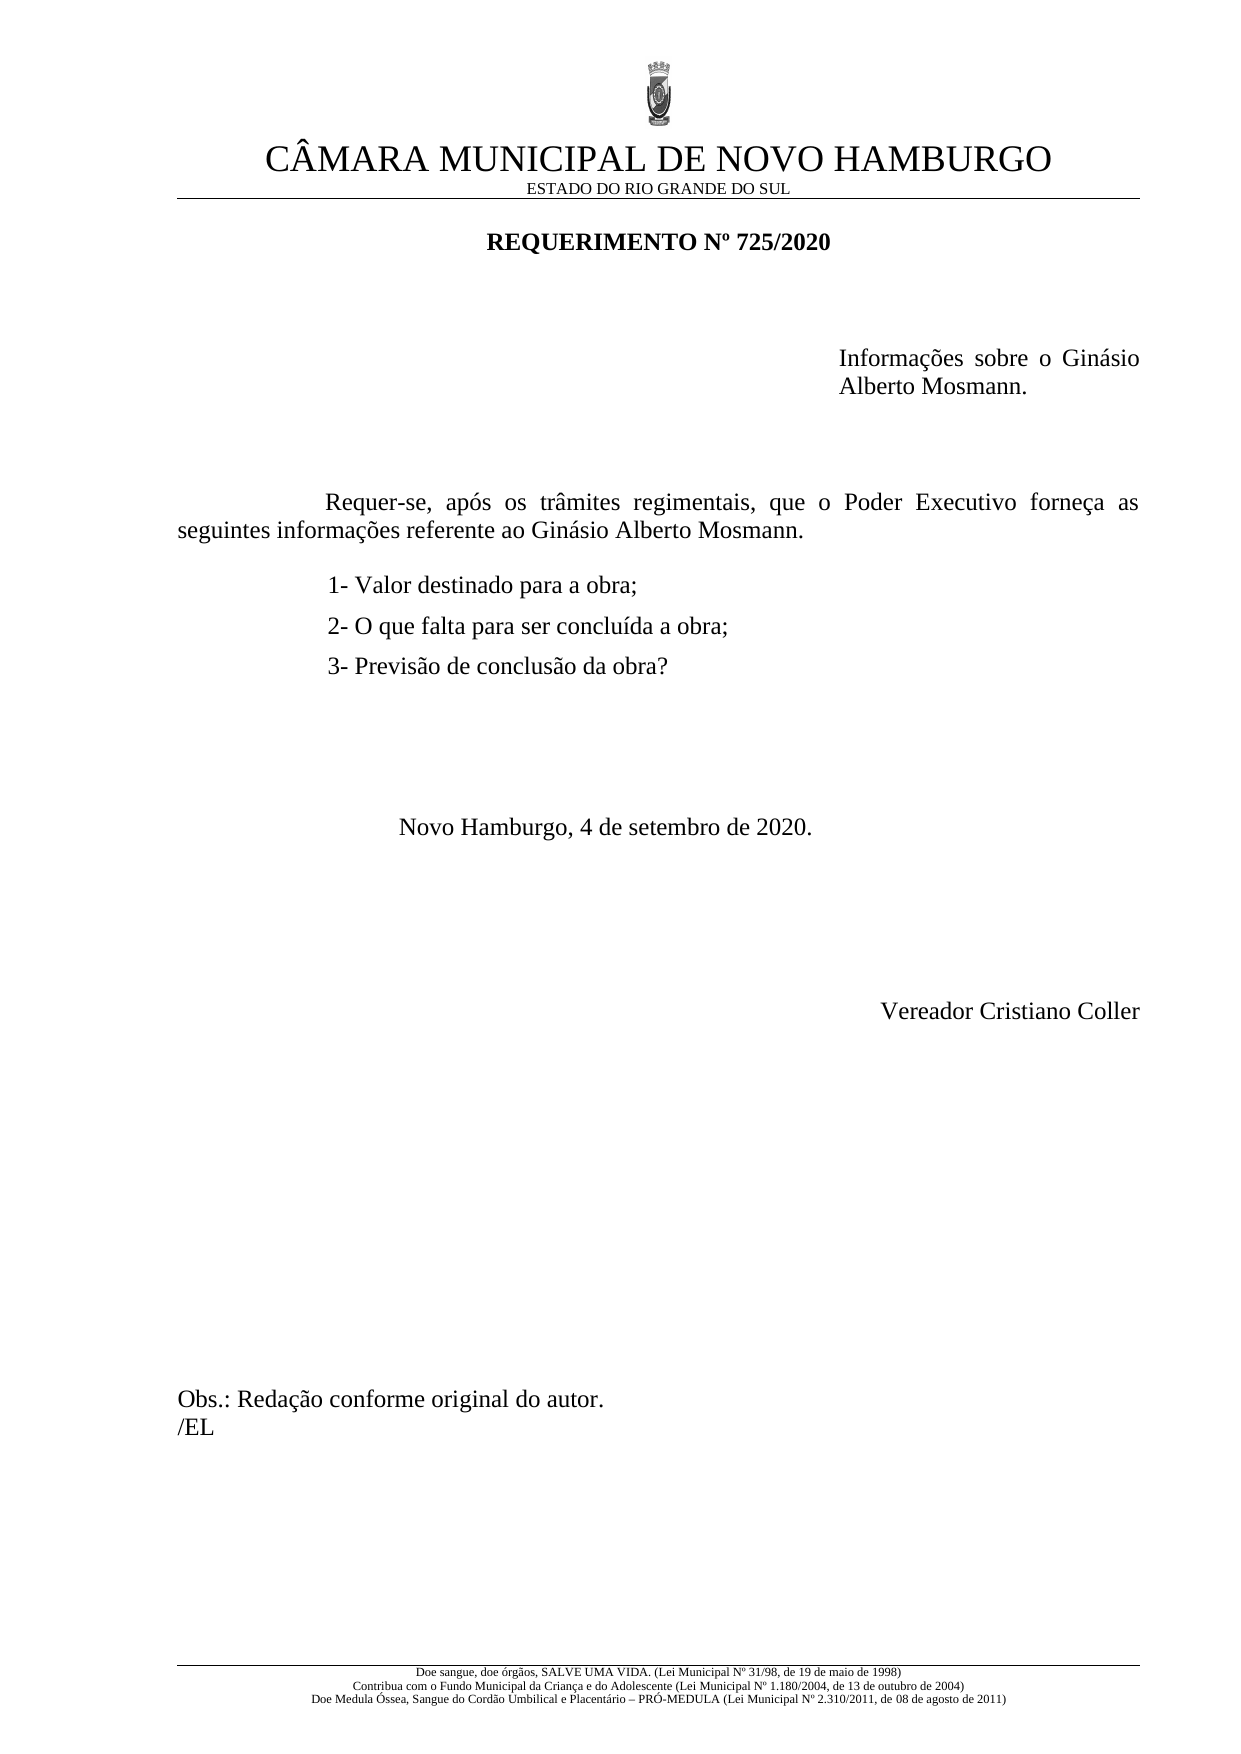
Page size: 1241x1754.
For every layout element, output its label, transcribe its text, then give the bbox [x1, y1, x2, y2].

text Requer-se, após os trâmites regimentais, que o Poder Executivo forneça as seguintes informações referente ao Ginásio Alberto Mosmann. [177, 488, 1140, 544]
text Obs.: Redação conforme original do autor. [177, 1385, 1140, 1413]
text Vereador Cristiano Coller [177, 997, 1140, 1025]
text Informações sobre o Ginásio Alberto Mosmann. [839, 344, 1140, 400]
text REQUERIMENTO Nº 725/2020 [177, 228, 1140, 256]
text 1- Valor destinado para a obra; [177, 572, 1140, 599]
text 3- Previsão de conclusão da obra? [177, 652, 1140, 680]
text 2- O que falta para ser concluída a obra; [177, 612, 1140, 639]
text /EL [177, 1413, 1140, 1440]
text Novo Hamburgo, 4 de setembro de 2020. [177, 813, 1140, 841]
